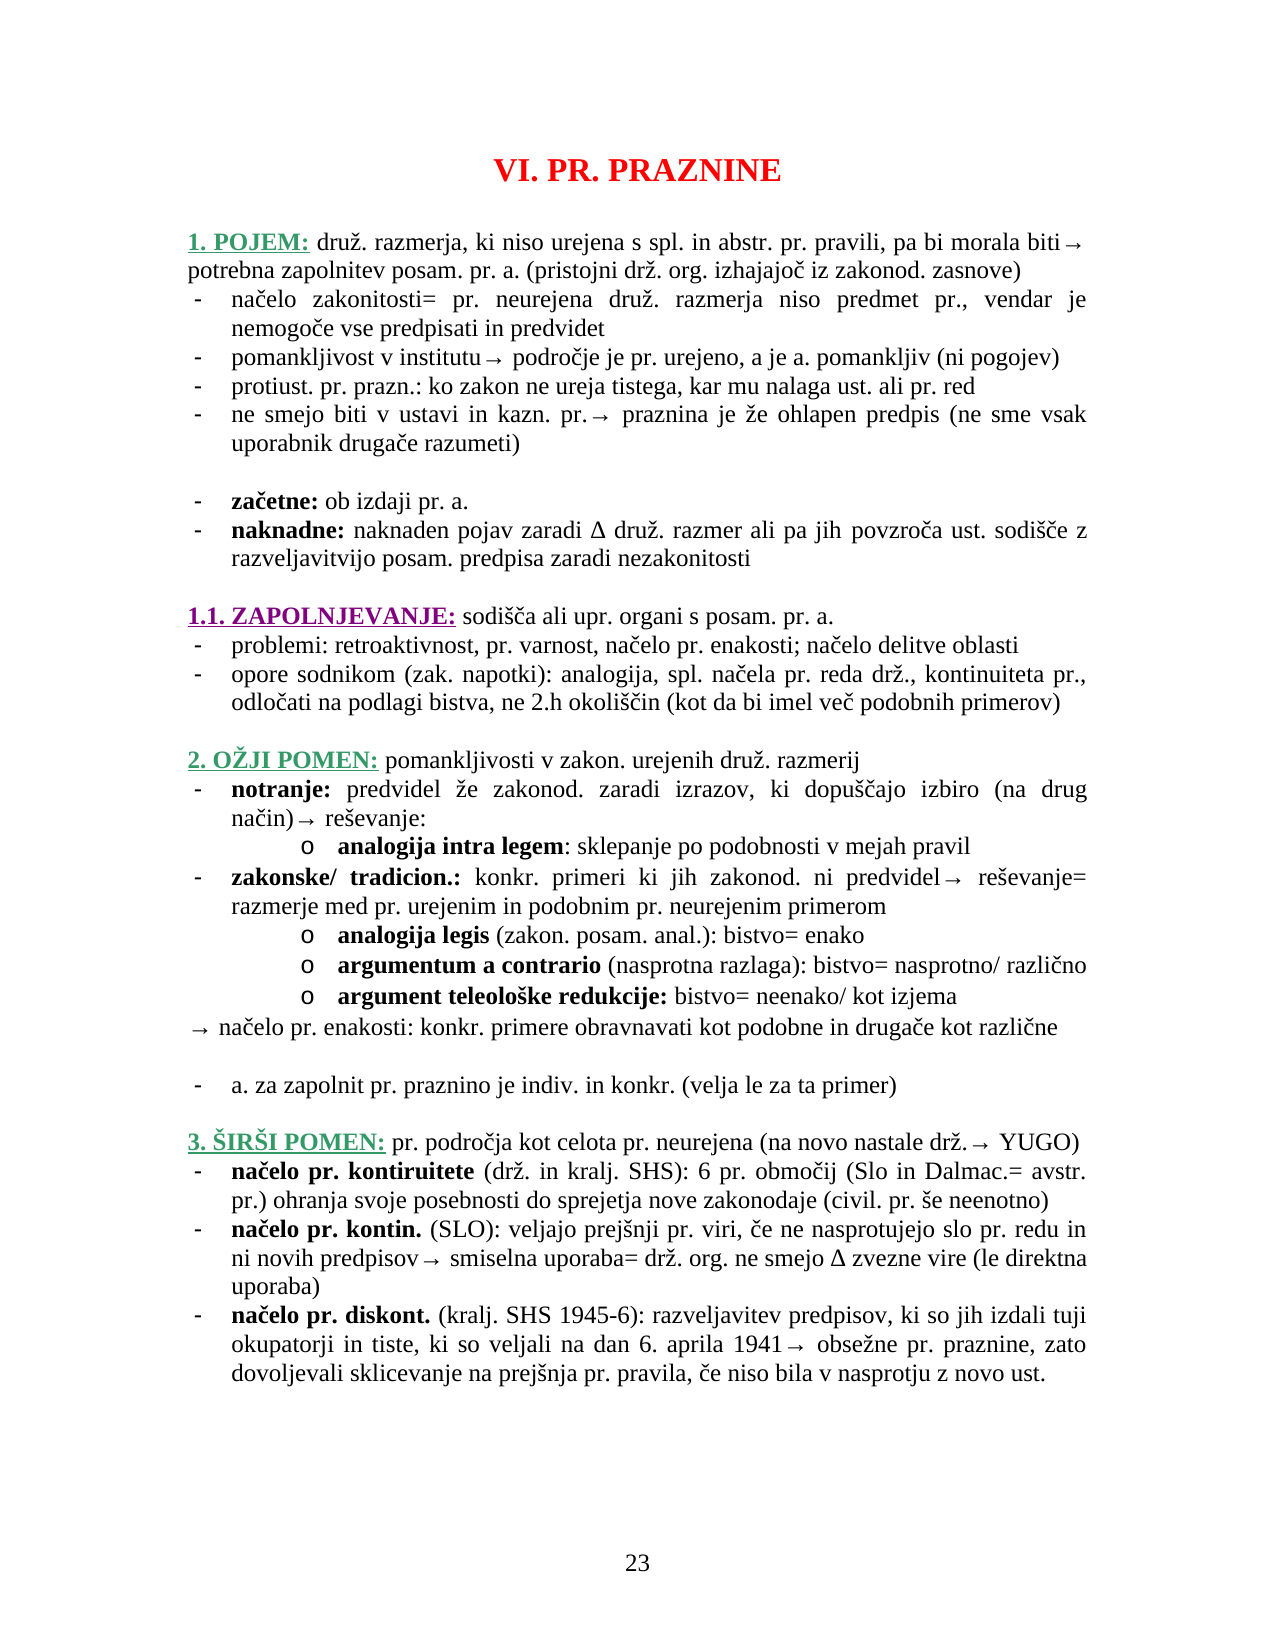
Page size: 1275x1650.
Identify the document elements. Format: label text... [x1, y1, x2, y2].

list zakonske/ tradicion.: konkr. primeri ki jih zakonod. ni predvidel→ reševanje= razmerje med pr. urejenim in podobnim pr. neurejenim primerom [194, 862, 1087, 920]
text → načelo pr. enakosti: konkr. primere obravnavati kot podobne in drugače kot različne [187, 1012, 1087, 1041]
list notranje: predvidel že zakonod. zaradi izrazov, ki dopuščajo izbiro (na drug način)→ reševanje: [194, 774, 1087, 831]
list argument teleološke redukcije: bistvo= neenako/ kot izjema [300, 981, 1087, 1012]
list načelo pr. kontiruitete (drž. in kralj. SHS): 6 pr. območij (Slo in Dalmac.= avstr. pr.) ohranja svoje posebnosti do sprejetja nove zakonodaje (civil. pr. še neenotno) [194, 1156, 1087, 1214]
text 3. ŠIRŠI POMEN: pr. področja kot celota pr. neurejena (na novo nastale drž.→ YUGO) [187, 1127, 1087, 1156]
list a. za zapolnit pr. praznino je indiv. in konkr. (velja le za ta primer) [194, 1070, 1087, 1099]
list argumentum a contrario (nasprotna razlaga): bistvo= nasprotno/ različno [300, 951, 1087, 981]
list problemi: retroaktivnost, pr. varnost, načelo pr. enakosti; načelo delitve oblasti [194, 630, 1087, 659]
text VI. PR. PRAZNINE [187, 150, 1087, 188]
list ne smejo biti v ustavi in kazn. pr.→ praznina je že ohlapen predpis (ne sme vsak uporabnik drugače razumeti) [194, 399, 1087, 457]
list načelo pr. diskont. (kralj. SHS 1945-6): razveljavitev predpisov, ki so jih izdali tuji okupatorji in tiste, ki so veljali na dan 6. aprila 1941→ obsežne pr. praznine, zato dovoljevali sklicevanje na prejšnja pr. pravila, če niso bila v nasprotju z novo ust. [194, 1300, 1087, 1386]
list začetne: ob izdaji pr. a. [194, 486, 1087, 515]
list analogija intra legem: sklepanje po podobnosti v mejah pravil [300, 831, 1087, 862]
list naknadne: naknaden pojav zaradi ∆ druž. razmer ali pa jih povzroča ust. sodišče z razveljavitvijo posam. predpisa zaradi nezakonitosti [194, 515, 1087, 572]
text 1. POJEM: druž. razmerja, ki niso urejena s spl. in abstr. pr. pravili, pa bi morala biti→ potrebna zapolnitev posam. pr. a. (pristojni drž. org. izhajajoč iz zakonod. zasnove) [187, 227, 1087, 284]
list protiust. pr. prazn.: ko zakon ne ureja tistega, kar mu nalaga ust. ali pr. red [194, 371, 1087, 399]
list načelo zakonitosti= pr. neurejena druž. razmerja niso predmet pr., vendar je nemogoče vse predpisati in predvidet [194, 284, 1087, 342]
list pomankljivost v institutu→ področje je pr. urejeno, a je a. pomankljiv (ni pogojev) [194, 342, 1087, 371]
text 1.1. ZAPOLNJEVANJE: sodišča ali upr. organi s posam. pr. a. [187, 601, 1087, 630]
text 2. OŽJI POMEN: pomankljivosti v zakon. urejenih druž. razmerij [187, 745, 1087, 774]
list načelo pr. kontin. (SLO): veljajo prejšnji pr. viri, če ne nasprotujejo slo pr. redu in ni novih predpisov→ smiselna uporaba= drž. org. ne smejo ∆ zvezne vire (le direktna uporaba) [194, 1214, 1087, 1300]
list analogija legis (zakon. posam. anal.): bistvo= enako [300, 920, 1087, 951]
list opore sodnikom (zak. napotki): analogija, spl. načela pr. reda drž., kontinuiteta pr., odločati na podlagi bistva, ne 2.h okoliščin (kot da bi imel več podobnih primerov) [194, 659, 1087, 716]
